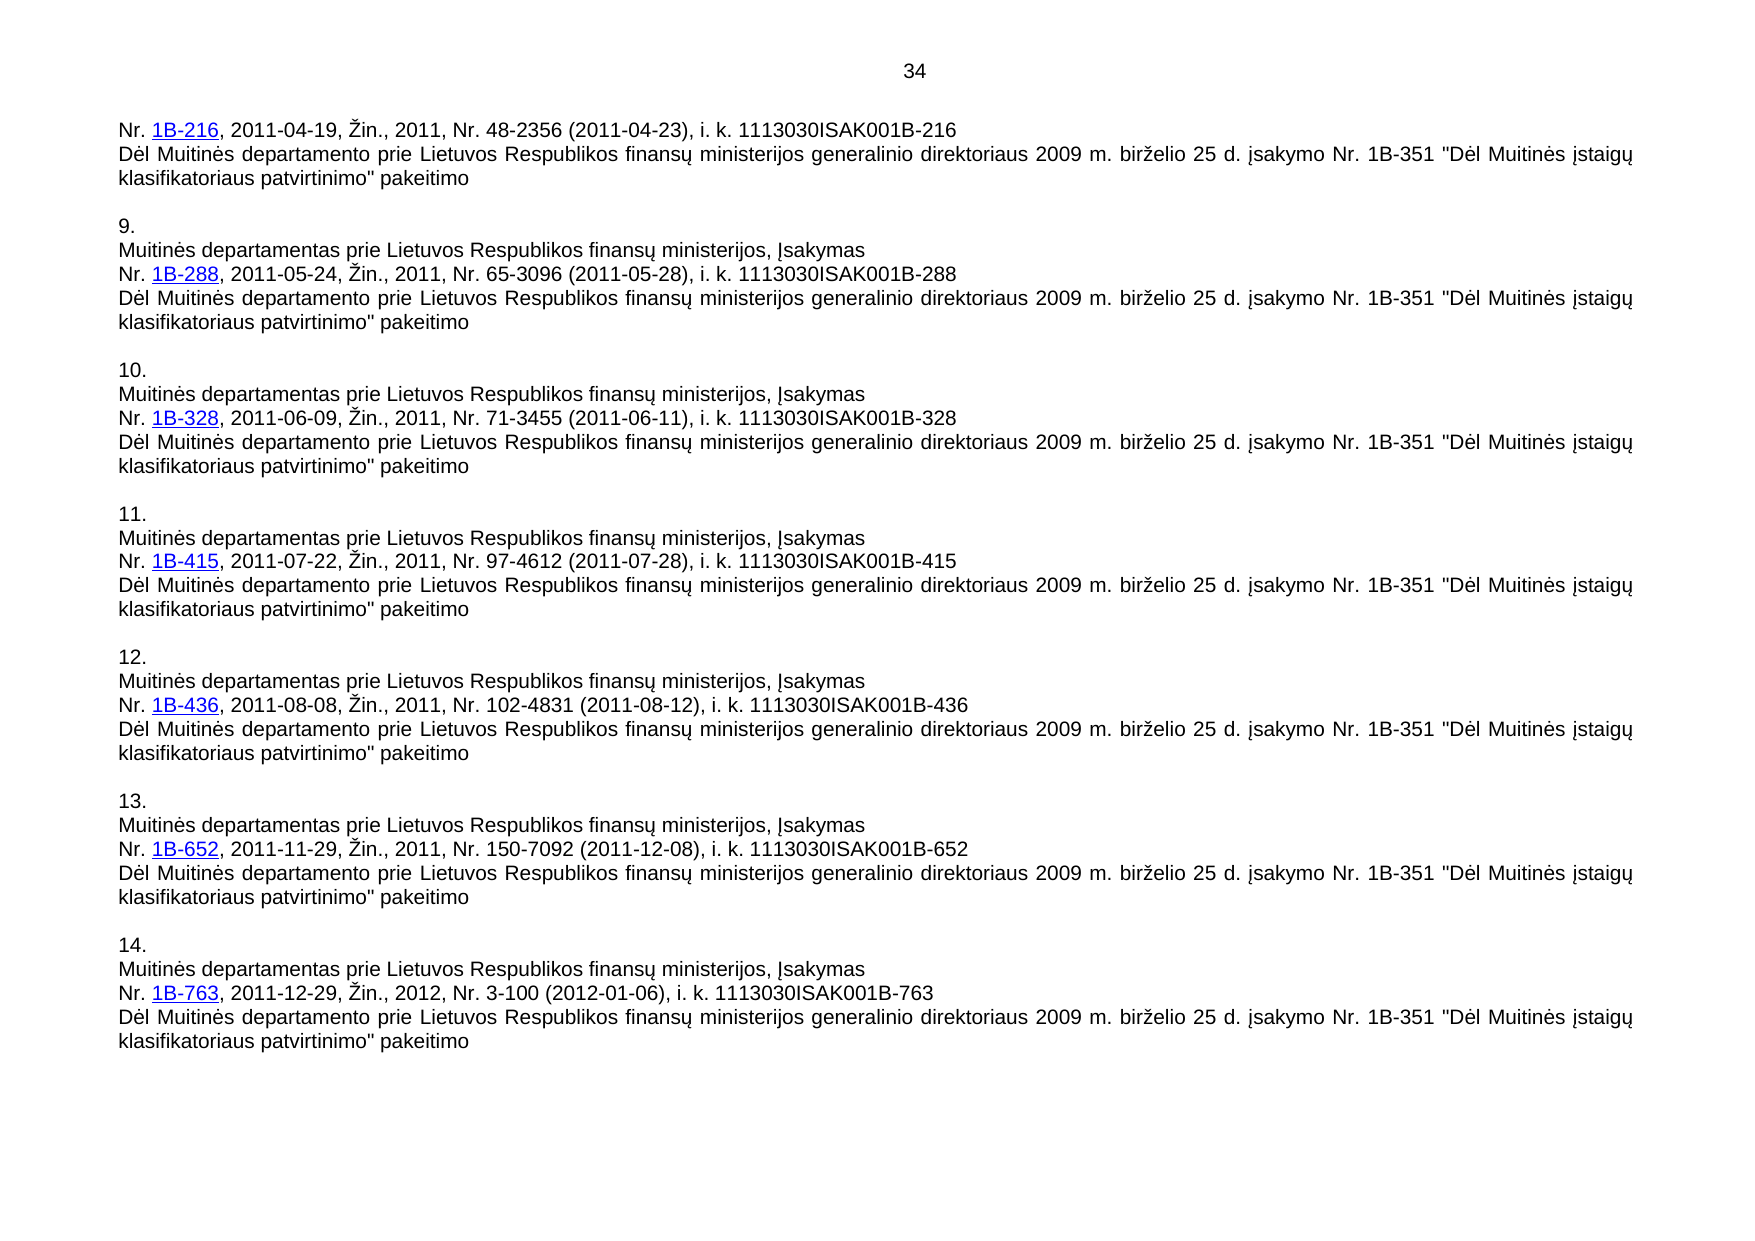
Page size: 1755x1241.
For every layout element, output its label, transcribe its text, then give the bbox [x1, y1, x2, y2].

text Muitinės departamentas prie Lietuvos Respublikos finansų ministerijos, Įsakymas [118, 957, 1636, 981]
text 12. [118, 645, 1636, 669]
text Dėl Muitinės departamento prie Lietuvos Respublikos finansų ministerijos generalinio direktoriaus 2009 m. birželio 25 d. įsakymo Nr. 1B-351 "Dėl Muitinės įstaigų klasifikatoriaus patvirtinimo" pakeitimo [118, 1004, 1636, 1052]
text Dėl Muitinės departamento prie Lietuvos Respublikos finansų ministerijos generalinio direktoriaus 2009 m. birželio 25 d. įsakymo Nr. 1B-351 "Dėl Muitinės įstaigų klasifikatoriaus patvirtinimo" pakeitimo [118, 429, 1636, 477]
text Dėl Muitinės departamento prie Lietuvos Respublikos finansų ministerijos generalinio direktoriaus 2009 m. birželio 25 d. įsakymo Nr. 1B-351 "Dėl Muitinės įstaigų klasifikatoriaus patvirtinimo" pakeitimo [118, 286, 1636, 334]
text Nr. 1B-436, 2011-08-08, Žin., 2011, Nr. 102-4831 (2011-08-12), i. k. 1113030ISAK001B-436 [118, 693, 1636, 717]
text Nr. 1B-288, 2011-05-24, Žin., 2011, Nr. 65-3096 (2011-05-28), i. k. 1113030ISAK001B-288 [118, 262, 1636, 286]
text Nr. 1B-652, 2011-11-29, Žin., 2011, Nr. 150-7092 (2011-12-08), i. k. 1113030ISAK001B-652 [118, 837, 1636, 861]
text Nr. 1B-763, 2011-12-29, Žin., 2012, Nr. 3-100 (2012-01-06), i. k. 1113030ISAK001B-763 [118, 981, 1636, 1004]
text Dėl Muitinės departamento prie Lietuvos Respublikos finansų ministerijos generalinio direktoriaus 2009 m. birželio 25 d. įsakymo Nr. 1B-351 "Dėl Muitinės įstaigų klasifikatoriaus patvirtinimo" pakeitimo [118, 717, 1636, 765]
text Dėl Muitinės departamento prie Lietuvos Respublikos finansų ministerijos generalinio direktoriaus 2009 m. birželio 25 d. įsakymo Nr. 1B-351 "Dėl Muitinės įstaigų klasifikatoriaus patvirtinimo" pakeitimo [118, 142, 1636, 190]
text 11. [118, 501, 1636, 525]
text 13. [118, 789, 1636, 813]
text 14. [118, 933, 1636, 957]
text Muitinės departamentas prie Lietuvos Respublikos finansų ministerijos, Įsakymas [118, 669, 1636, 693]
text Nr. 1B-216, 2011-04-19, Žin., 2011, Nr. 48-2356 (2011-04-23), i. k. 1113030ISAK001B-216 [118, 118, 1636, 142]
text Muitinės departamentas prie Lietuvos Respublikos finansų ministerijos, Įsakymas [118, 238, 1636, 262]
text Nr. 1B-415, 2011-07-22, Žin., 2011, Nr. 97-4612 (2011-07-28), i. k. 1113030ISAK001B-415 [118, 549, 1636, 573]
text Dėl Muitinės departamento prie Lietuvos Respublikos finansų ministerijos generalinio direktoriaus 2009 m. birželio 25 d. įsakymo Nr. 1B-351 "Dėl Muitinės įstaigų klasifikatoriaus patvirtinimo" pakeitimo [118, 861, 1636, 909]
text 10. [118, 358, 1636, 382]
text Muitinės departamentas prie Lietuvos Respublikos finansų ministerijos, Įsakymas [118, 382, 1636, 406]
text Muitinės departamentas prie Lietuvos Respublikos finansų ministerijos, Įsakymas [118, 525, 1636, 549]
text Nr. 1B-328, 2011-06-09, Žin., 2011, Nr. 71-3455 (2011-06-11), i. k. 1113030ISAK001B-328 [118, 406, 1636, 429]
text Muitinės departamentas prie Lietuvos Respublikos finansų ministerijos, Įsakymas [118, 813, 1636, 837]
text 9. [118, 214, 1636, 238]
text Dėl Muitinės departamento prie Lietuvos Respublikos finansų ministerijos generalinio direktoriaus 2009 m. birželio 25 d. įsakymo Nr. 1B-351 "Dėl Muitinės įstaigų klasifikatoriaus patvirtinimo" pakeitimo [118, 573, 1636, 621]
